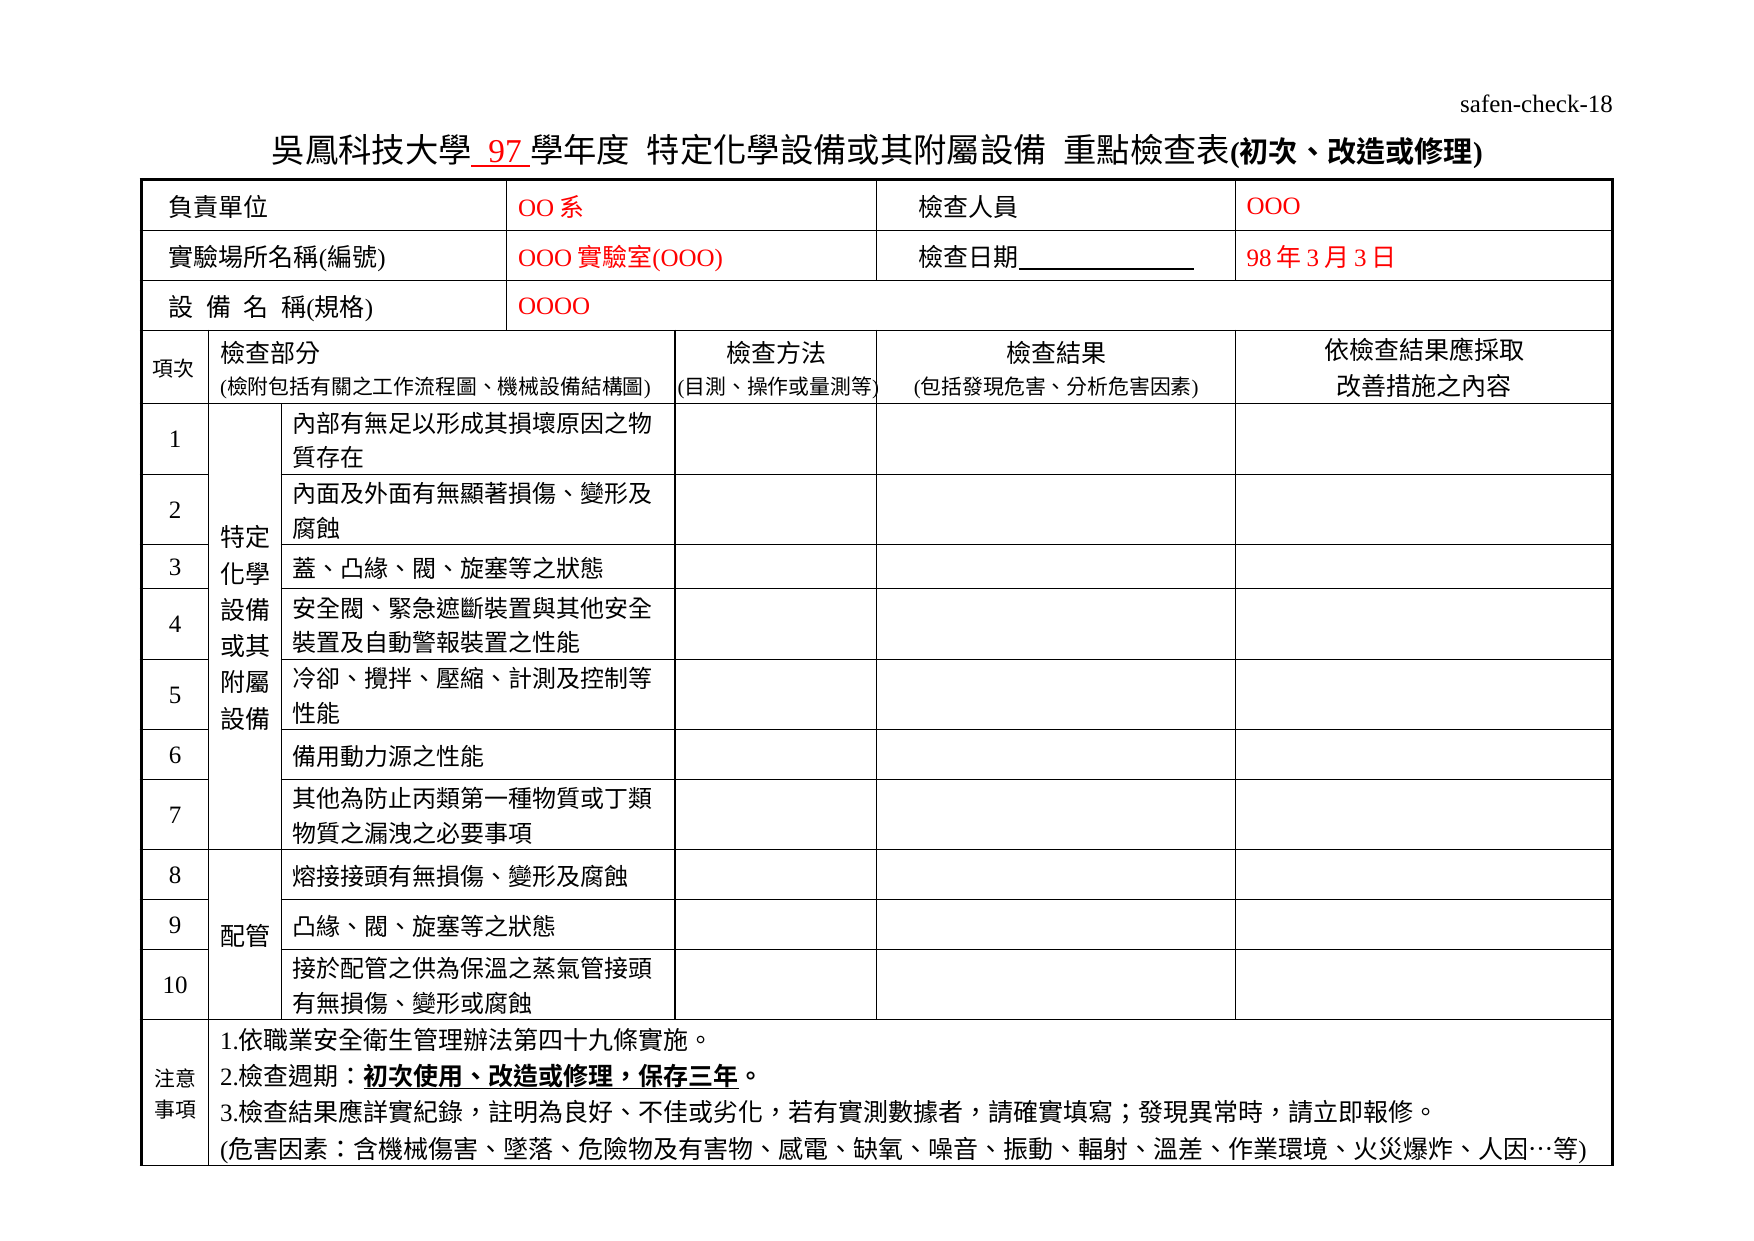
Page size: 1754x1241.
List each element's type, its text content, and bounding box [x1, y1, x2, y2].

table_cell 98年3月3日 [1236, 231, 1611, 280]
table_cell [676, 404, 876, 473]
table_cell 項次 [143, 331, 208, 403]
table_cell [1236, 660, 1611, 729]
table_cell 注意事項 [143, 1020, 208, 1165]
table_cell [1236, 950, 1611, 1019]
table_cell 冷卻、攪拌、壓縮、計測及控制等性能 [282, 660, 674, 729]
table_cell [676, 950, 876, 1019]
text 吳鳳科技大學 97 學年度 特定化學設備或其附屬設備 重點檢查表(初次、改造或修理) [150, 124, 1604, 172]
table_cell 熔接接頭有無損傷、變形及腐蝕 [282, 850, 674, 899]
table_cell 4 [143, 589, 208, 659]
table_cell [1236, 730, 1611, 779]
table_cell 檢查方法 (目測、操作或量測等) [676, 331, 876, 403]
table_cell 1 [143, 404, 208, 473]
table_cell [676, 850, 876, 899]
table_cell OOOO [507, 281, 1611, 329]
table_cell 7 [143, 780, 208, 849]
table_cell [1236, 900, 1611, 949]
table_cell 5 [143, 660, 208, 729]
table_cell [1236, 475, 1611, 544]
table_cell [1236, 545, 1611, 588]
table_cell [676, 660, 876, 729]
table_cell 蓋、凸緣、閥、旋塞等之狀態 [282, 545, 674, 588]
table_cell [676, 589, 876, 659]
table_cell 9 [143, 900, 208, 949]
table_header 檢查人員 [877, 181, 1235, 230]
table_cell 實驗場所名稱(編號) [143, 231, 506, 280]
table_cell [1236, 404, 1611, 473]
table_cell 安全閥、緊急遮斷裝置與其他安全裝置及自動警報裝置之性能 [282, 589, 674, 659]
table_cell [676, 545, 876, 588]
table_cell [1236, 850, 1611, 899]
table_cell 2 [143, 475, 208, 544]
table_cell [1236, 780, 1611, 849]
table_header 負責單位 [143, 181, 506, 230]
table_cell [877, 545, 1235, 588]
table_cell [877, 780, 1235, 849]
table_cell [676, 730, 876, 779]
table_cell [877, 850, 1235, 899]
table_cell [877, 589, 1235, 659]
table_cell 檢查部分 (檢附包括有關之工作流程圖、機械設備結構圖) [209, 331, 674, 403]
table_cell [1236, 589, 1611, 659]
table_cell 內面及外面有無顯著損傷、變形及腐蝕 [282, 475, 674, 544]
table_cell [877, 404, 1235, 473]
table_cell [877, 900, 1235, 949]
table_cell [877, 475, 1235, 544]
table_cell 特定化學設備或其附屬設備 [209, 404, 281, 849]
table_cell 接於配管之供為保溫之蒸氣管接頭有無損傷、變形或腐蝕 [282, 950, 674, 1019]
table_cell 凸緣、閥、旋塞等之狀態 [282, 900, 674, 949]
table_cell 依檢查結果應採取 改善措施之內容 [1236, 331, 1611, 403]
table_cell 內部有無足以形成其損壞原因之物質存在 [282, 404, 674, 473]
table_header OO系 [507, 181, 876, 230]
table_cell [676, 780, 876, 849]
table_cell [877, 730, 1235, 779]
table_cell 備用動力源之性能 [282, 730, 674, 779]
table_cell 其他為防止丙類第一種物質或丁類物質之漏洩之必要事項 [282, 780, 674, 849]
table_cell 設 備 名 稱(規格) [143, 281, 506, 329]
table_cell [877, 950, 1235, 1019]
table_cell 8 [143, 850, 208, 899]
table_cell 1.依職業安全衛生管理辦法第四十九條實施。 2.檢查週期：初次使用、改造或修理，保存三年。 3.檢查結果應詳實紀錄，註明為良好、不佳或劣化，若有實測數據者，請確實填寫；發現異常時，請立即報修。 (危害因素：含機械傷害、墜落、危險物及有害物、感電、缺氧、噪音、振動、輻射、溫差、作業環境、火災爆炸、人因…等) [209, 1020, 1611, 1165]
table_header OOO [1236, 181, 1611, 230]
table_cell [676, 900, 876, 949]
table_cell 10 [143, 950, 208, 1019]
table_cell 檢查結果 (包括發現危害、分析危害因素) [877, 331, 1235, 403]
table_cell 檢查日期 [877, 231, 1235, 280]
table_cell 6 [143, 730, 208, 779]
table_cell 配管 [209, 850, 281, 1019]
table_cell OOO實驗室(OOO) [507, 231, 876, 280]
table_cell 3 [143, 545, 208, 588]
table_cell [676, 475, 876, 544]
table_cell [877, 660, 1235, 729]
